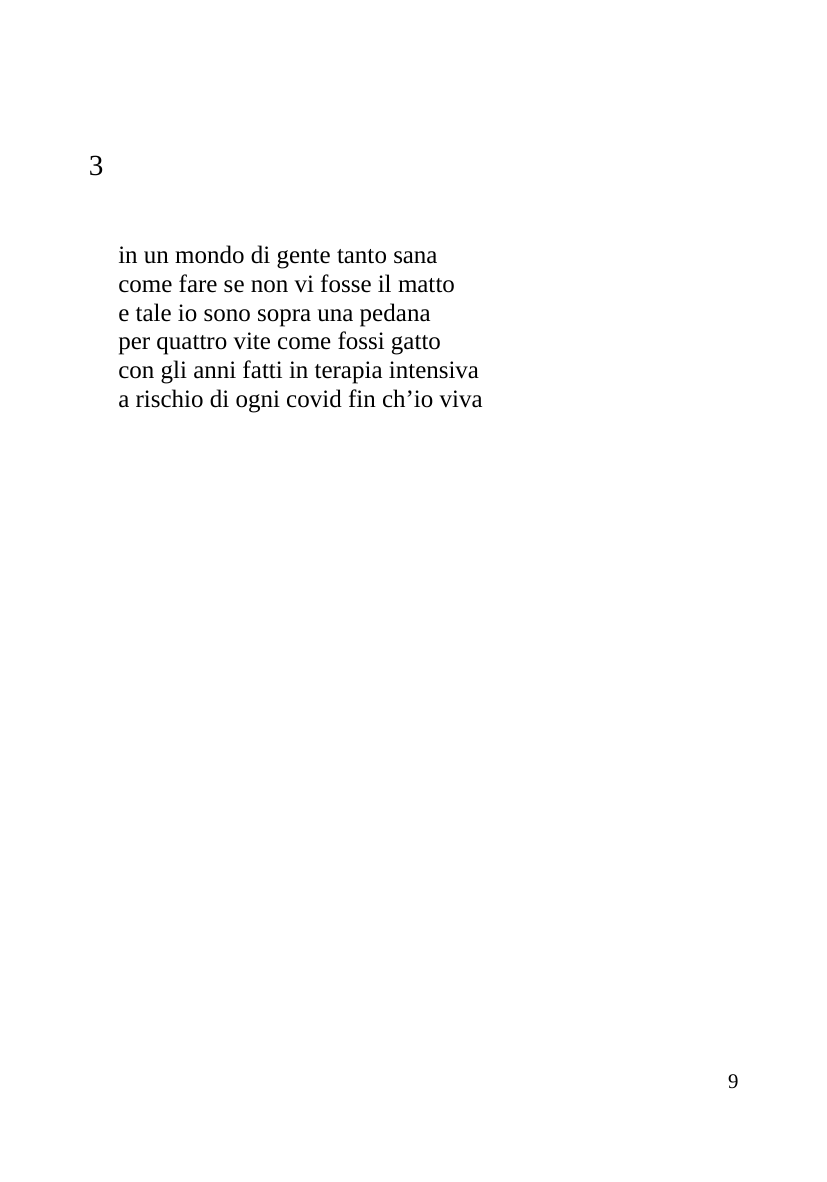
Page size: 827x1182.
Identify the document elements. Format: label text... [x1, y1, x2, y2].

text per quattro vite come fossi gatto [88, 326, 738, 355]
text in un mondo di gente tanto sana [88, 240, 738, 269]
text 3 [88, 148, 738, 181]
text a rischio di ogni covid fin ch’io viva [88, 384, 738, 413]
text come fare se non vi fosse il matto [88, 269, 738, 298]
text con gli anni fatti in terapia intensiva [88, 355, 738, 384]
text e tale io sono sopra una pedana [88, 298, 738, 326]
